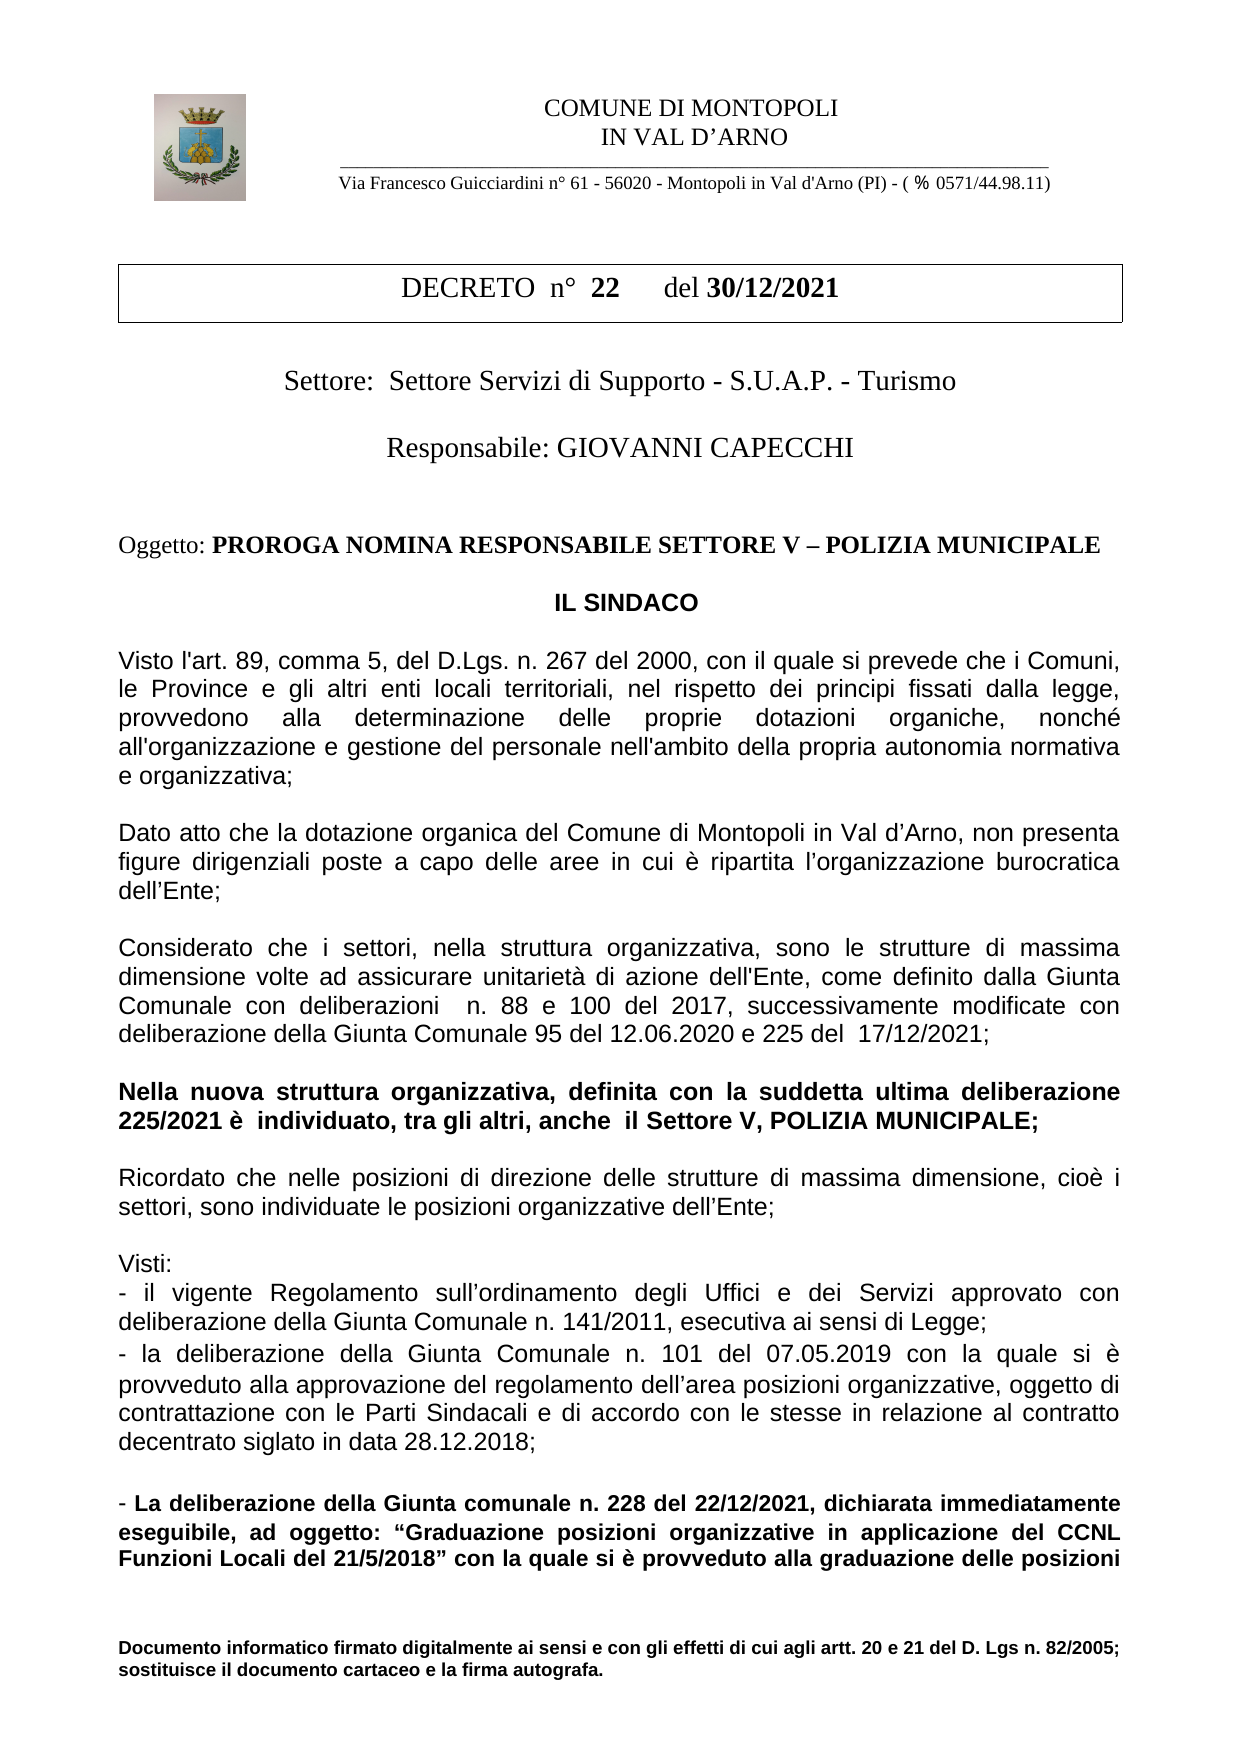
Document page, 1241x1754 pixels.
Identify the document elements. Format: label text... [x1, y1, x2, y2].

text IL SINDACO [118, 588, 1122, 617]
text Dato atto che la dotazione organica del Comune di Montopoli in Val d’Arno, non presenta figure dirigenziali poste a capo delle aree in cui è ripartita l’organizzazione burocratica dell’Ente; [118, 818, 1122, 904]
text Responsabile: GIOVANNI CAPECCHI [118, 430, 1122, 463]
text Considerato che i settori, nella struttura organizzativa, sono le strutture di massima dimensione volte ad assicurare unitarietà di azione dell'Ente, come definito dalla Giunta Comunale con deliberazioni n. 88 e 100 del 2017, successivamente modificate con deliberazione della Giunta Comunale 95 del 12.06.2020 e 225 del 17/12/2021; [118, 933, 1122, 1048]
picture [154, 94, 246, 201]
text Nella nuova struttura organizzativa, definita con la suddetta ultima deliberazione 225/2021 è individuato, tra gli altri, anche il Settore V, POLIZIA MUNICIPALE; [118, 1077, 1122, 1134]
text - il vigente Regolamento sull’ordinamento degli Uffici e dei Servizi approvato con deliberazione della Giunta Comunale n. 141/2011, esecutiva ai sensi di Legge; [118, 1278, 1122, 1336]
table_header DECRETO n° 22 del 30/12/2021 [119, 265, 1122, 322]
text Ricordato che nelle posizioni di direzione delle strutture di massima dimensione, cioè i settori, sono individuate le posizioni organizzative dell’Ente; [118, 1163, 1122, 1221]
text Visti: [118, 1249, 1122, 1278]
table_header [118, 74, 266, 230]
text Oggetto: PROROGA NOMINA RESPONSABILE SETTORE V – POLIZIA MUNICIPALE [118, 531, 1122, 559]
list La deliberazione della Giunta comunale n. 228 del 22/12/2021, dichiarata immediatamente eseguibile, ad oggetto: “Graduazione posizioni organizzative in applicazione del CCNL Funzioni Locali del 21/5/2018” con la quale si è provveduto alla graduazione delle posizioni [118, 1485, 1122, 1571]
table_header COMUNE DI MONTOPOLI IN VAL D’ARNO _____________________________________________________________________________________ Via Francesco Guicciardini n° 61 - 56020 - Montopoli in Val d'Arno (PI) - ( % 0571/44.98.11) [266, 74, 1122, 230]
list la deliberazione della Giunta Comunale n. 101 del 07.05.2019 con la quale si è provveduto alla approvazione del regolamento dell’area posizioni organizzative, oggetto di contrattazione con le Parti Sindacali e di accordo con le stesse in relazione al contratto decentrato siglato in data 28.12.2018; [118, 1336, 1122, 1456]
text Visto l'art. 89, comma 5, del D.Lgs. n. 267 del 2000, con il quale si prevede che i Comuni, le Province e gli altri enti locali territoriali, nel rispetto dei principi fissati dalla legge, provvedono alla determinazione delle proprie dotazioni organiche, nonché all'organizzazione e gestione del personale nell'ambito della propria autonomia normativa e organizzativa; [118, 646, 1122, 789]
text Settore: Settore Servizi di Supporto - S.U.A.P. - Turismo [118, 363, 1122, 396]
